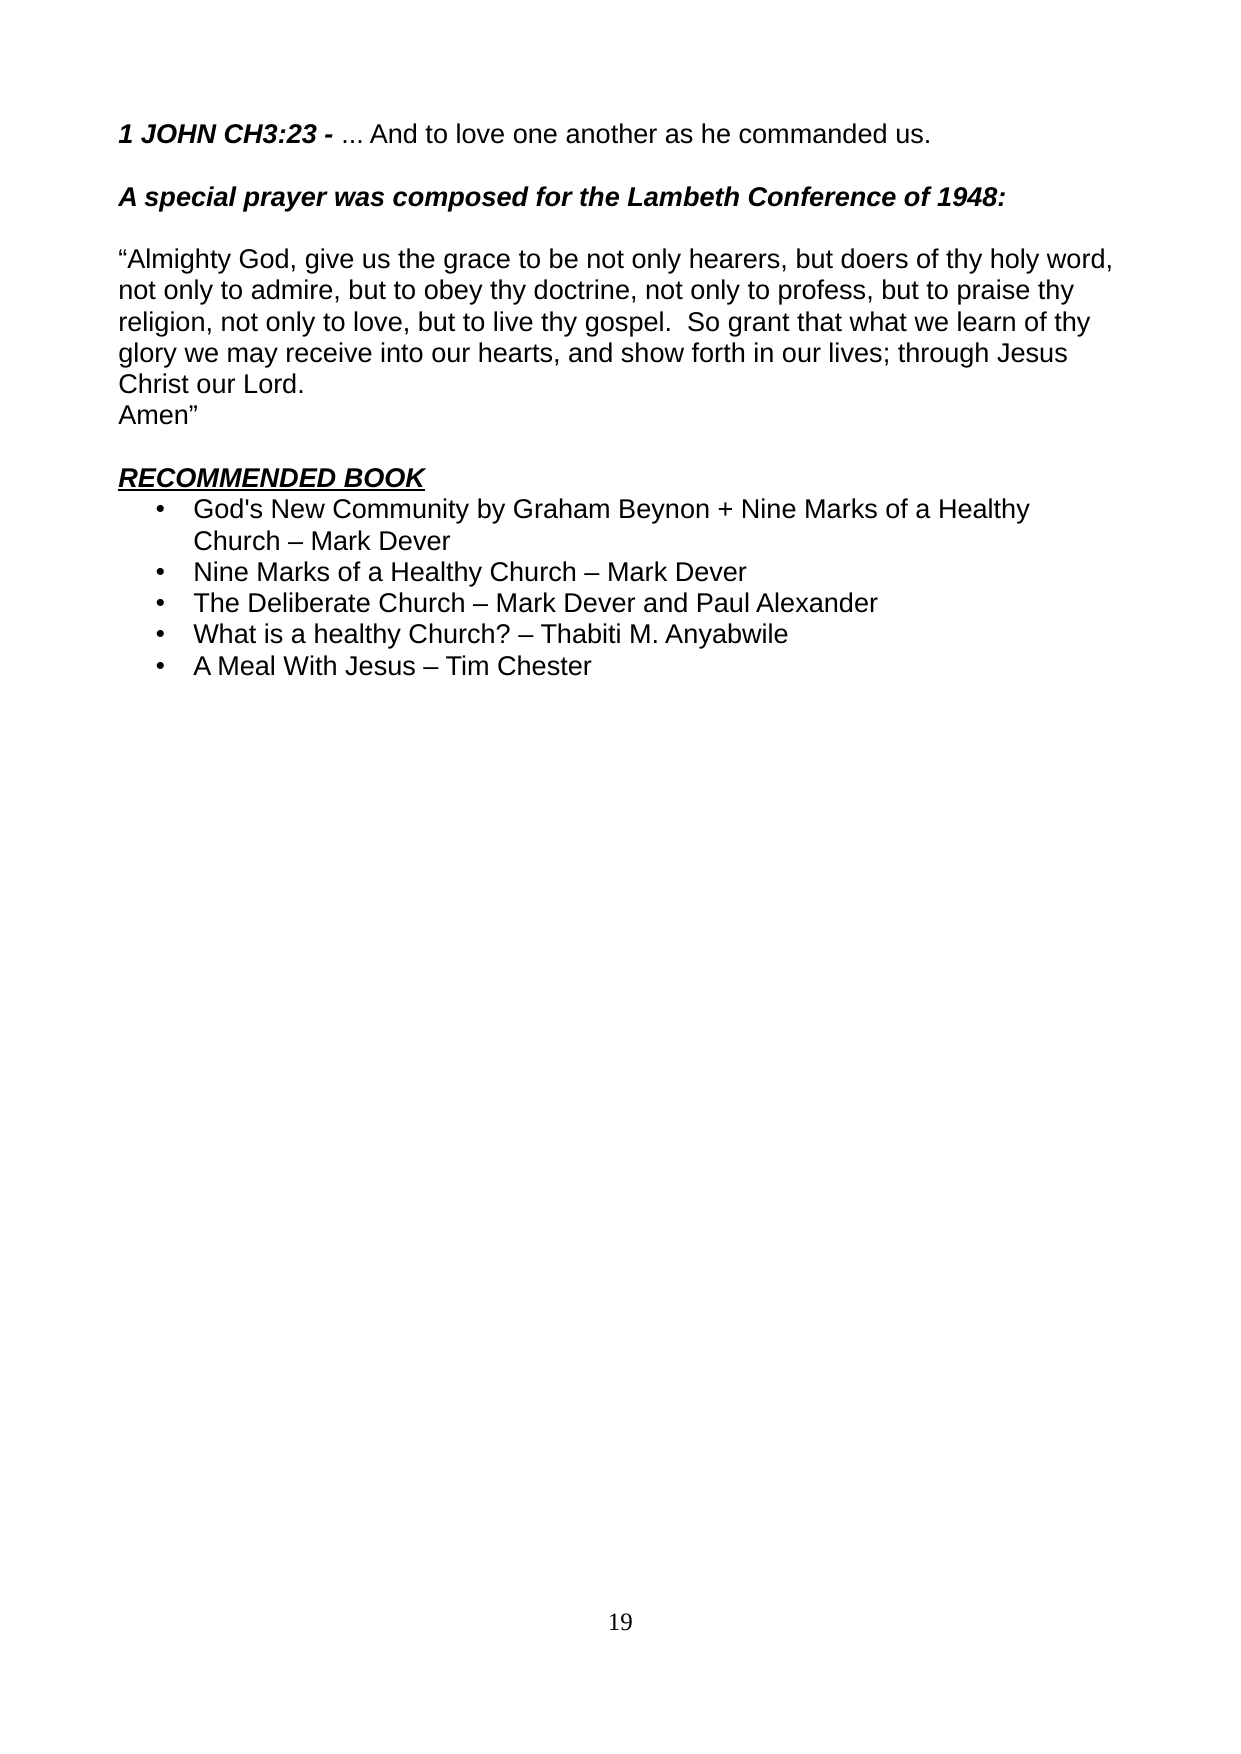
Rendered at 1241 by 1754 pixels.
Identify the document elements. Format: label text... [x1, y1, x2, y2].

text “Almighty God, give us the grace to be not only hearers, but doers of thy holy word, not only to admire, but to obey thy doctrine, not only to profess, but to praise thy religion, not only to love, but to live thy gospel. So grant that what we learn of thy glory we may receive into our hearts, and show forth in our lives; through Jesus Christ our Lord. [118, 243, 1122, 399]
list The Deliberate Church – Mark Dever and Paul Alexander [156, 587, 1122, 618]
list God's New Community by Graham Beynon + Nine Marks of a Healthy Church – Mark Dever [156, 493, 1122, 556]
text RECOMMENDED BOOK [118, 462, 1122, 493]
list A Meal With Jesus – Tim Chester [156, 650, 1122, 681]
text 1 JOHN CH3:23 - ... And to love one another as he commanded us. [118, 118, 1122, 149]
list Nine Marks of a Healthy Church – Mark Dever [156, 556, 1122, 587]
text Amen” [118, 399, 1122, 431]
list What is a healthy Church? – Thabiti M. Anyabwile [156, 618, 1122, 650]
text A special prayer was composed for the Lambeth Conference of 1948: [118, 181, 1122, 212]
